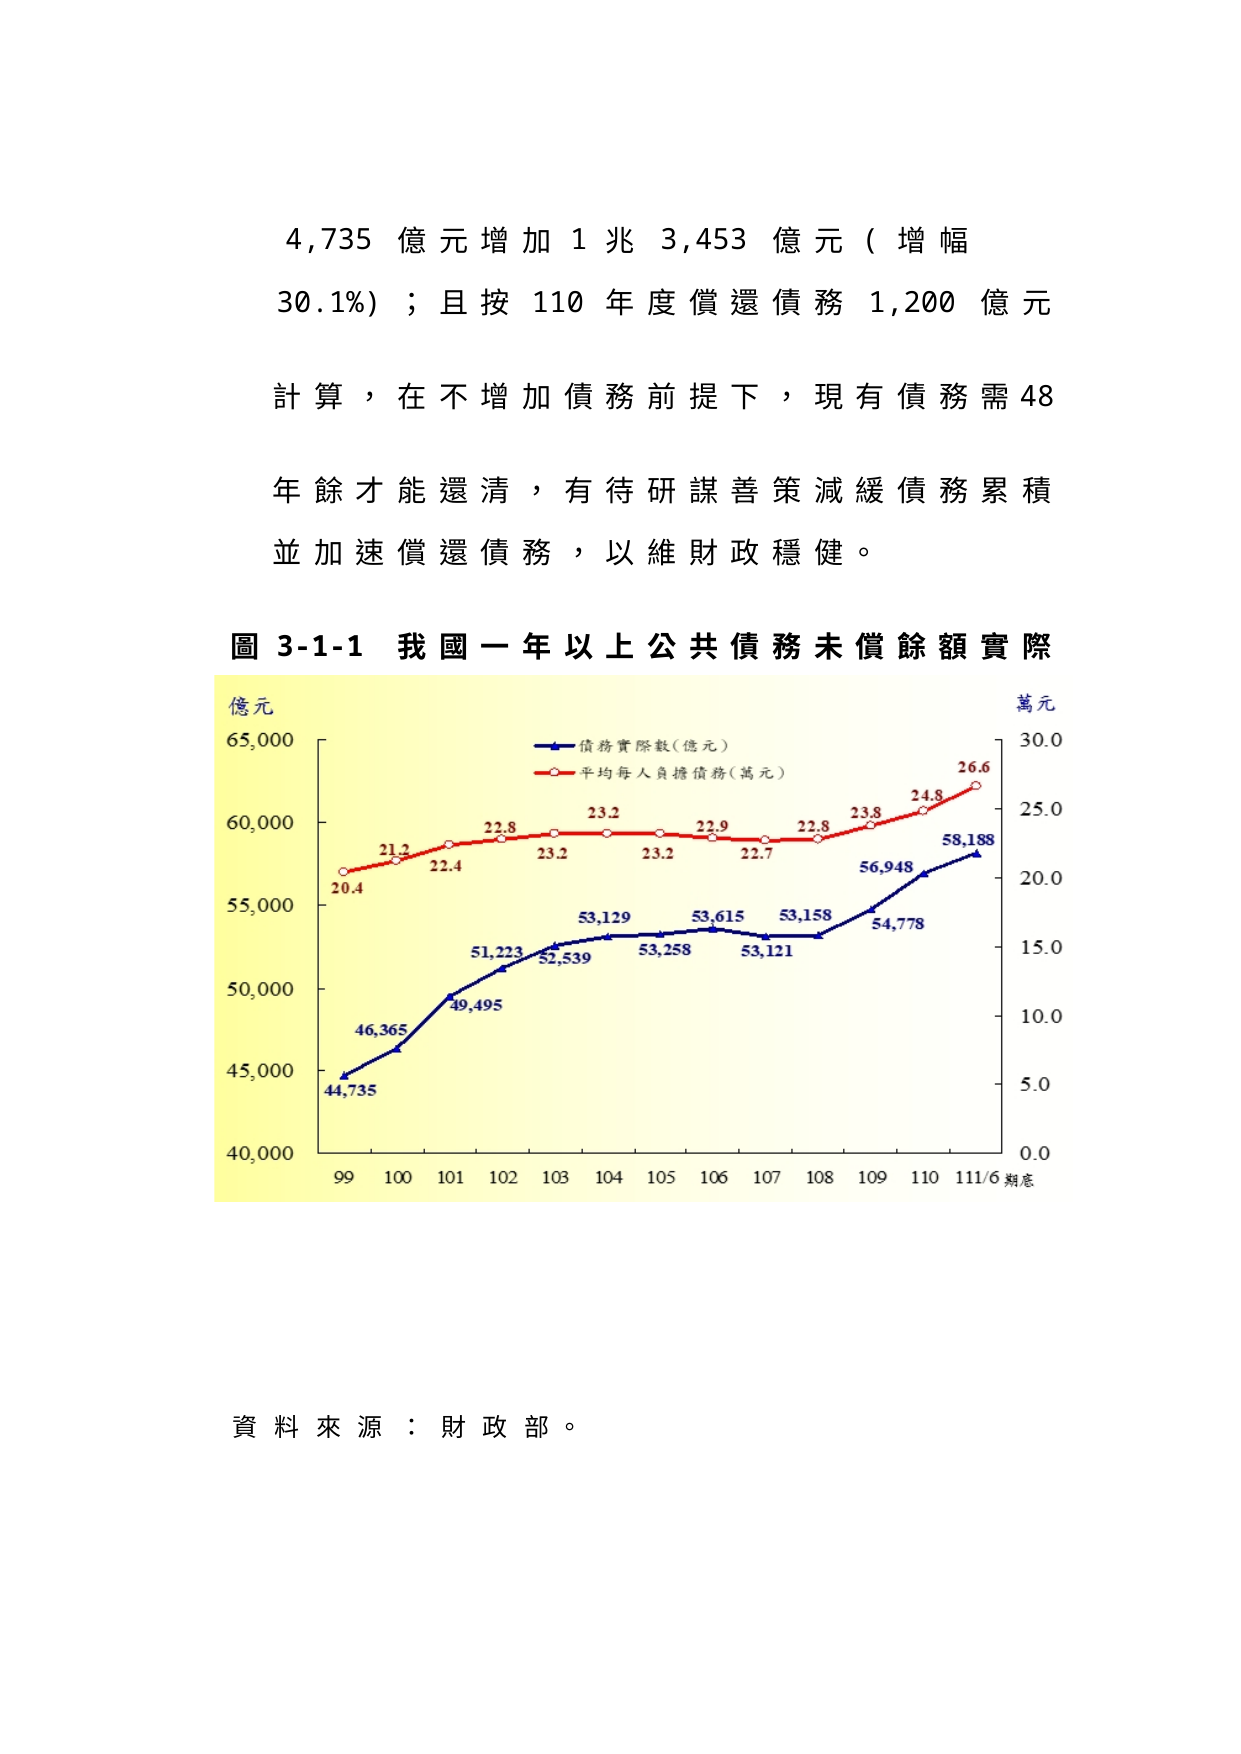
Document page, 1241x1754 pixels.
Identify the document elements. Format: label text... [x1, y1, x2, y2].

text 圖3-1-1 我國一年以上公共債務未償餘額實際數及平均每人負擔債務概況圖 [214, 572, 1058, 675]
text 資料來源：財政部。 [183, 1384, 1058, 1447]
text 4,735億元增加1兆3,453億元(增幅30.1%)；且按110年度償還債務1,200億元計算，在不增加債務前提下，現有債務需48年餘才能還清，有待研謀善策減緩債務累積並加速償還債務，以維財政穩健。 [242, 197, 1058, 572]
